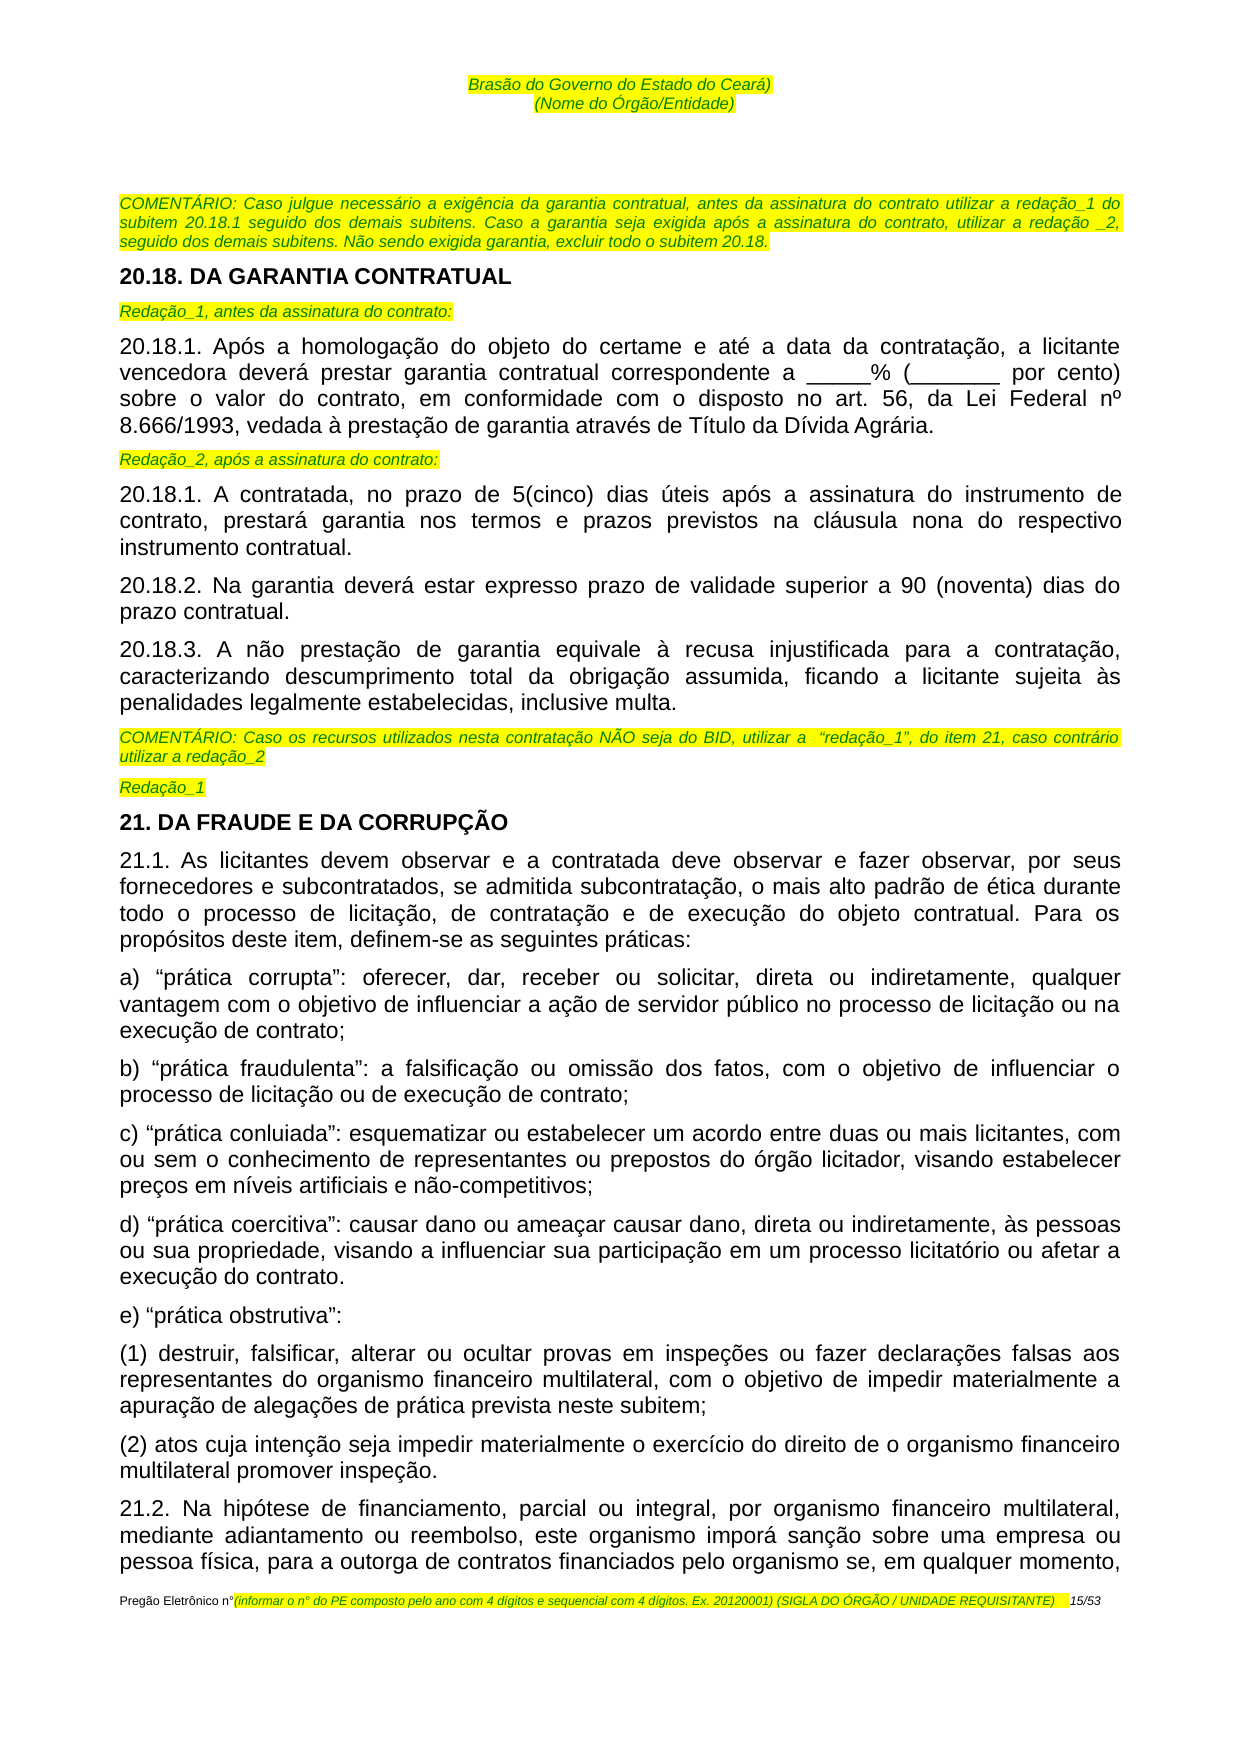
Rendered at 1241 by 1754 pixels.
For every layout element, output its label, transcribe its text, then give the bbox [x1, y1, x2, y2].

text 20.18.3. A não prestação de garantia equivale à recusa injustificada para a contratação, caracterizando descumprimento total da obrigação assumida, ficando a licitante sujeita às penalidades legalmente estabelecidas, inclusive multa. [119, 636, 1121, 716]
text (1) destruir, falsificar, alterar ou ocultar provas em inspeções ou fazer declarações falsas aos representantes do organismo financeiro multilateral, com o objetivo de impedir materialmente a apuração de alegações de prática prevista neste subitem; [119, 1340, 1121, 1419]
text 20.18. DA GARANTIA CONTRATUAL [119, 263, 1121, 290]
text Redação_1 [119, 778, 1123, 797]
text Redação_1, antes da assinatura do contrato: [119, 302, 1123, 321]
text (2) atos cuja intenção seja impedir materialmente o exercício do direito de o organismo financeiro multilateral promover inspeção. [119, 1431, 1121, 1483]
text COMENTÁRIO: Caso julgue necessário a exigência da garantia contratual, antes da assinatura do contrato utilizar a redação_1 do subitem 20.18.1 seguido dos demais subitens. Caso a garantia seja exigida após a assinatura do contrato, utilizar a redação _2, seguido dos demais subitens. Não sendo exigida garantia, excluir todo o subitem 20.18. [119, 194, 1123, 251]
text b) “prática fraudulenta”: a falsificação ou omissão dos fatos, com o objetivo de influenciar o processo de licitação ou de execução de contrato; [119, 1055, 1121, 1108]
text d) “prática coercitiva”: causar dano ou ameaçar causar dano, direta ou indiretamente, às pessoas ou sua propriedade, visando a influenciar sua participação em um processo licitatório ou afetar a execução do contrato. [119, 1211, 1121, 1290]
text Redação_2, após a assinatura do contrato: [119, 450, 1123, 469]
text 21. DA FRAUDE E DA CORRUPÇÃO [119, 809, 1121, 835]
text 20.18.1. Após a homologação do objeto do certame e até a data da contratação, a licitante vencedora deverá prestar garantia contratual correspondente a _____% (_______ por cento) sobre o valor do contrato, em conformidade com o disposto no art. 56, da Lei Federal nº 8.666/1993, vedada à prestação de garantia através de Título da Dívida Agrária. [119, 333, 1121, 438]
text e) “prática obstrutiva”: [119, 1302, 1121, 1328]
text COMENTÁRIO: Caso os recursos utilizados nesta contratação NÃO seja do BID, utilizar a “redação_1”, do item 21, caso contrário utilizar a redação_2 [119, 727, 1121, 766]
text 20.18.1. A contratada, no prazo de 5(cinco) dias úteis após a assinatura do instrumento de contrato, prestará garantia nos termos e prazos previstos na cláusula nona do respectivo instrumento contratual. [119, 481, 1123, 560]
text c) “prática conluiada”: esquematizar ou estabelecer um acordo entre duas ou mais licitantes, com ou sem o conhecimento de representantes ou prepostos do órgão licitador, visando estabelecer preços em níveis artificiais e não-competitivos; [119, 1120, 1121, 1199]
text a) “prática corrupta”: oferecer, dar, receber ou solicitar, direta ou indiretamente, qualquer vantagem com o objetivo de influenciar a ação de servidor público no processo de licitação ou na execução de contrato; [119, 964, 1121, 1043]
text 20.18.2. Na garantia deverá estar expresso prazo de validade superior a 90 (noventa) dias do prazo contratual. [119, 572, 1121, 624]
text 21.2. Na hipótese de financiamento, parcial ou integral, por organismo financeiro multilateral, mediante adiantamento ou reembolso, este organismo imporá sanção sobre uma empresa ou pessoa física, para a outorga de contratos financiados pelo organismo se, em qualquer momento, [119, 1495, 1121, 1574]
text 21.1. As licitantes devem observar e a contratada deve observar e fazer observar, por seus fornecedores e subcontratados, se admitida subcontratação, o mais alto padrão de ética durante todo o processo de licitação, de contratação e de execução do objeto contratual. Para os propósitos deste item, definem-se as seguintes práticas: [119, 847, 1121, 952]
